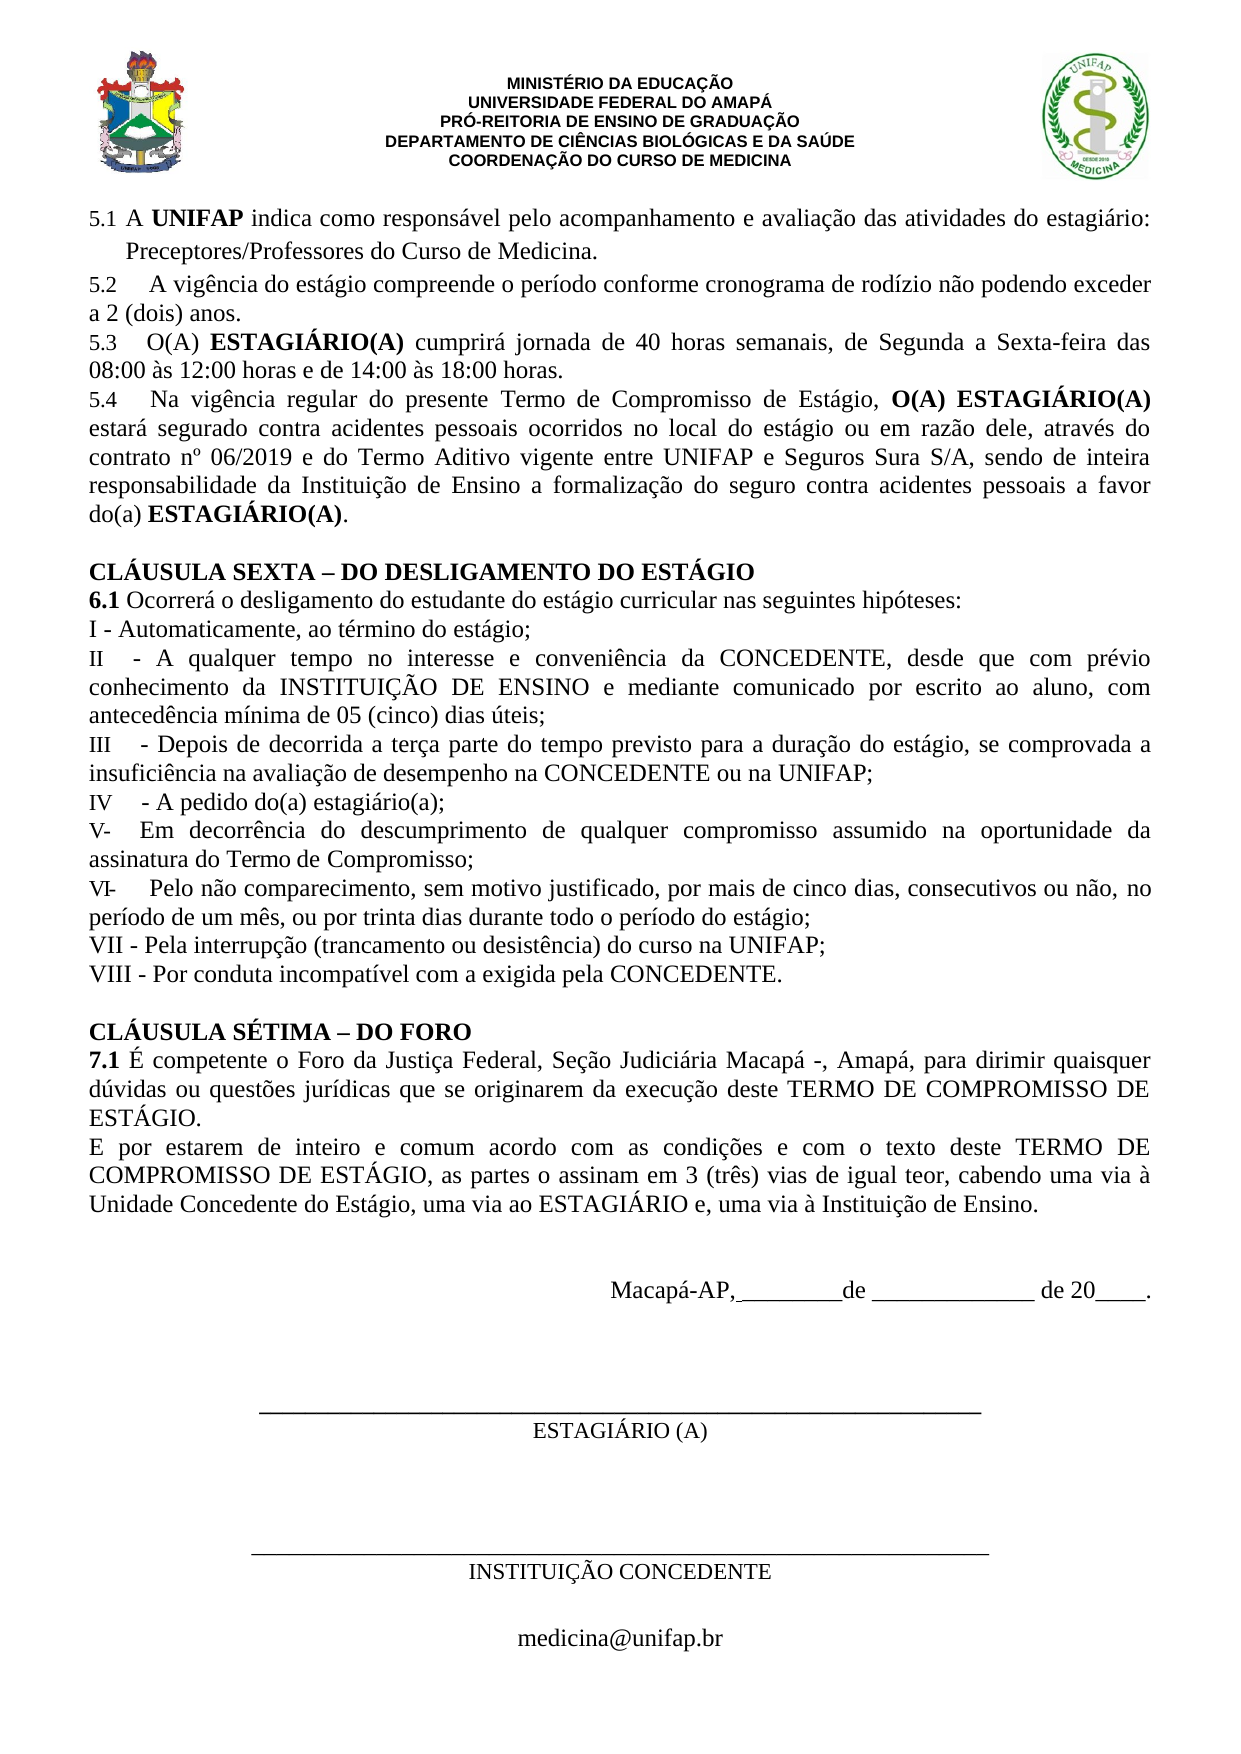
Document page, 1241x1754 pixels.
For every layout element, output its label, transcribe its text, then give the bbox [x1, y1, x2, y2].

text ESTAGIÁRIO (A) [89, 1417, 1152, 1443]
subtitle CLÁUSULA SEXTA – DO DESLIGAMENTO DO ESTÁGIO [89, 557, 1152, 586]
text VIII - Por conduta incompatível com a exigida pela CONCEDENTE. [89, 959, 1152, 988]
list Na vigência regular do presente Termo de Compromisso de Estágio, O(A) ESTAGIÁRIO(A) estará segurado contra acidentes pessoais ocorridos no local do estágio ou em razão dele, através do contrato nº 06/2019 e do Termo Aditivo vigente entre UNIFAP e Seguros Sura S/A, sendo de inteira responsabilidade da Instituição de Ensino a formalização do seguro contra acidentes pessoais a favor do(a) ESTAGIÁRIO(A). [89, 384, 1152, 528]
text 7.1 É competente o Foro da Justiça Federal, Seção Judiciária Macapá -, Amapá, para dirimir quaisquer dúvidas ou questões jurídicas que se originarem da execução deste TERMO DE COMPROMISSO DE ESTÁGIO. [89, 1046, 1152, 1132]
subtitle CLÁUSULA SÉTIMA – DO FORO [89, 1017, 1152, 1046]
list - A qualquer tempo no interesse e conveniência da CONCEDENTE, desde que com prévio conhecimento da INSTITUIÇÃO DE ENSINO e mediante comunicado por escrito ao aluno, com antecedência mínima de 05 (cinco) dias úteis; [89, 643, 1152, 729]
list A vigência do estágio compreende o período conforme cronograma de rodízio não podendo exceder a 2 (dois) anos. [89, 269, 1152, 327]
text 6.1 Ocorrerá o desligamento do estudante do estágio curricular nas seguintes hipóteses: [89, 586, 1152, 614]
text VII - Pela interrupção (trancamento ou desistência) do curso na UNIFAP; [89, 931, 1152, 959]
list Em decorrência do descumprimento de qualquer compromisso assumido na oportunidade da assinatura do Termo de Compromisso; [89, 816, 1152, 873]
list - A pedido do(a) estagiário(a); [89, 787, 1152, 816]
list O(A) ESTAGIÁRIO(A) cumprirá jornada de 40 horas semanais, de Segunda a Sexta-feira das 08:00 às 12:00 horas e de 14:00 às 18:00 horas. [89, 327, 1152, 384]
list - Depois de decorrida a terça parte do tempo previsto para a duração do estágio, se comprovada a insuficiência na avaliação de desempenho na CONCEDENTE ou na UNIFAP; [89, 729, 1152, 787]
list Pelo não comparecimento, sem motivo justificado, por mais de cinco dias, consecutivos ou não, no período de um mês, ou por trinta dias durante todo o período do estágio; [89, 873, 1152, 931]
text I - Automaticamente, ao término do estágio; [89, 614, 1152, 643]
text E por estarem de inteiro e comum acordo com as condições e com o texto deste TERMO DE COMPROMISSO DE ESTÁGIO, as partes o assinam em 3 (três) vias de igual teor, cabendo uma via à Unidade Concedente do Estágio, uma via ao ESTAGIÁRIO e, uma via à Instituição de Ensino. [89, 1132, 1152, 1218]
list A UNIFAP indica como responsável pelo acompanhamento e avaliação das atividades do estagiário: Preceptores/Professores do Curso de Medicina. [89, 203, 1152, 265]
text _______________________________________________________________ [89, 1391, 1152, 1417]
text INSTITUIÇÃO CONCEDENTE [89, 1558, 1152, 1584]
text ___________________________________________________________ [89, 1529, 1152, 1558]
text Macapá-AP, ________de _____________ de 20____. [89, 1276, 1152, 1304]
